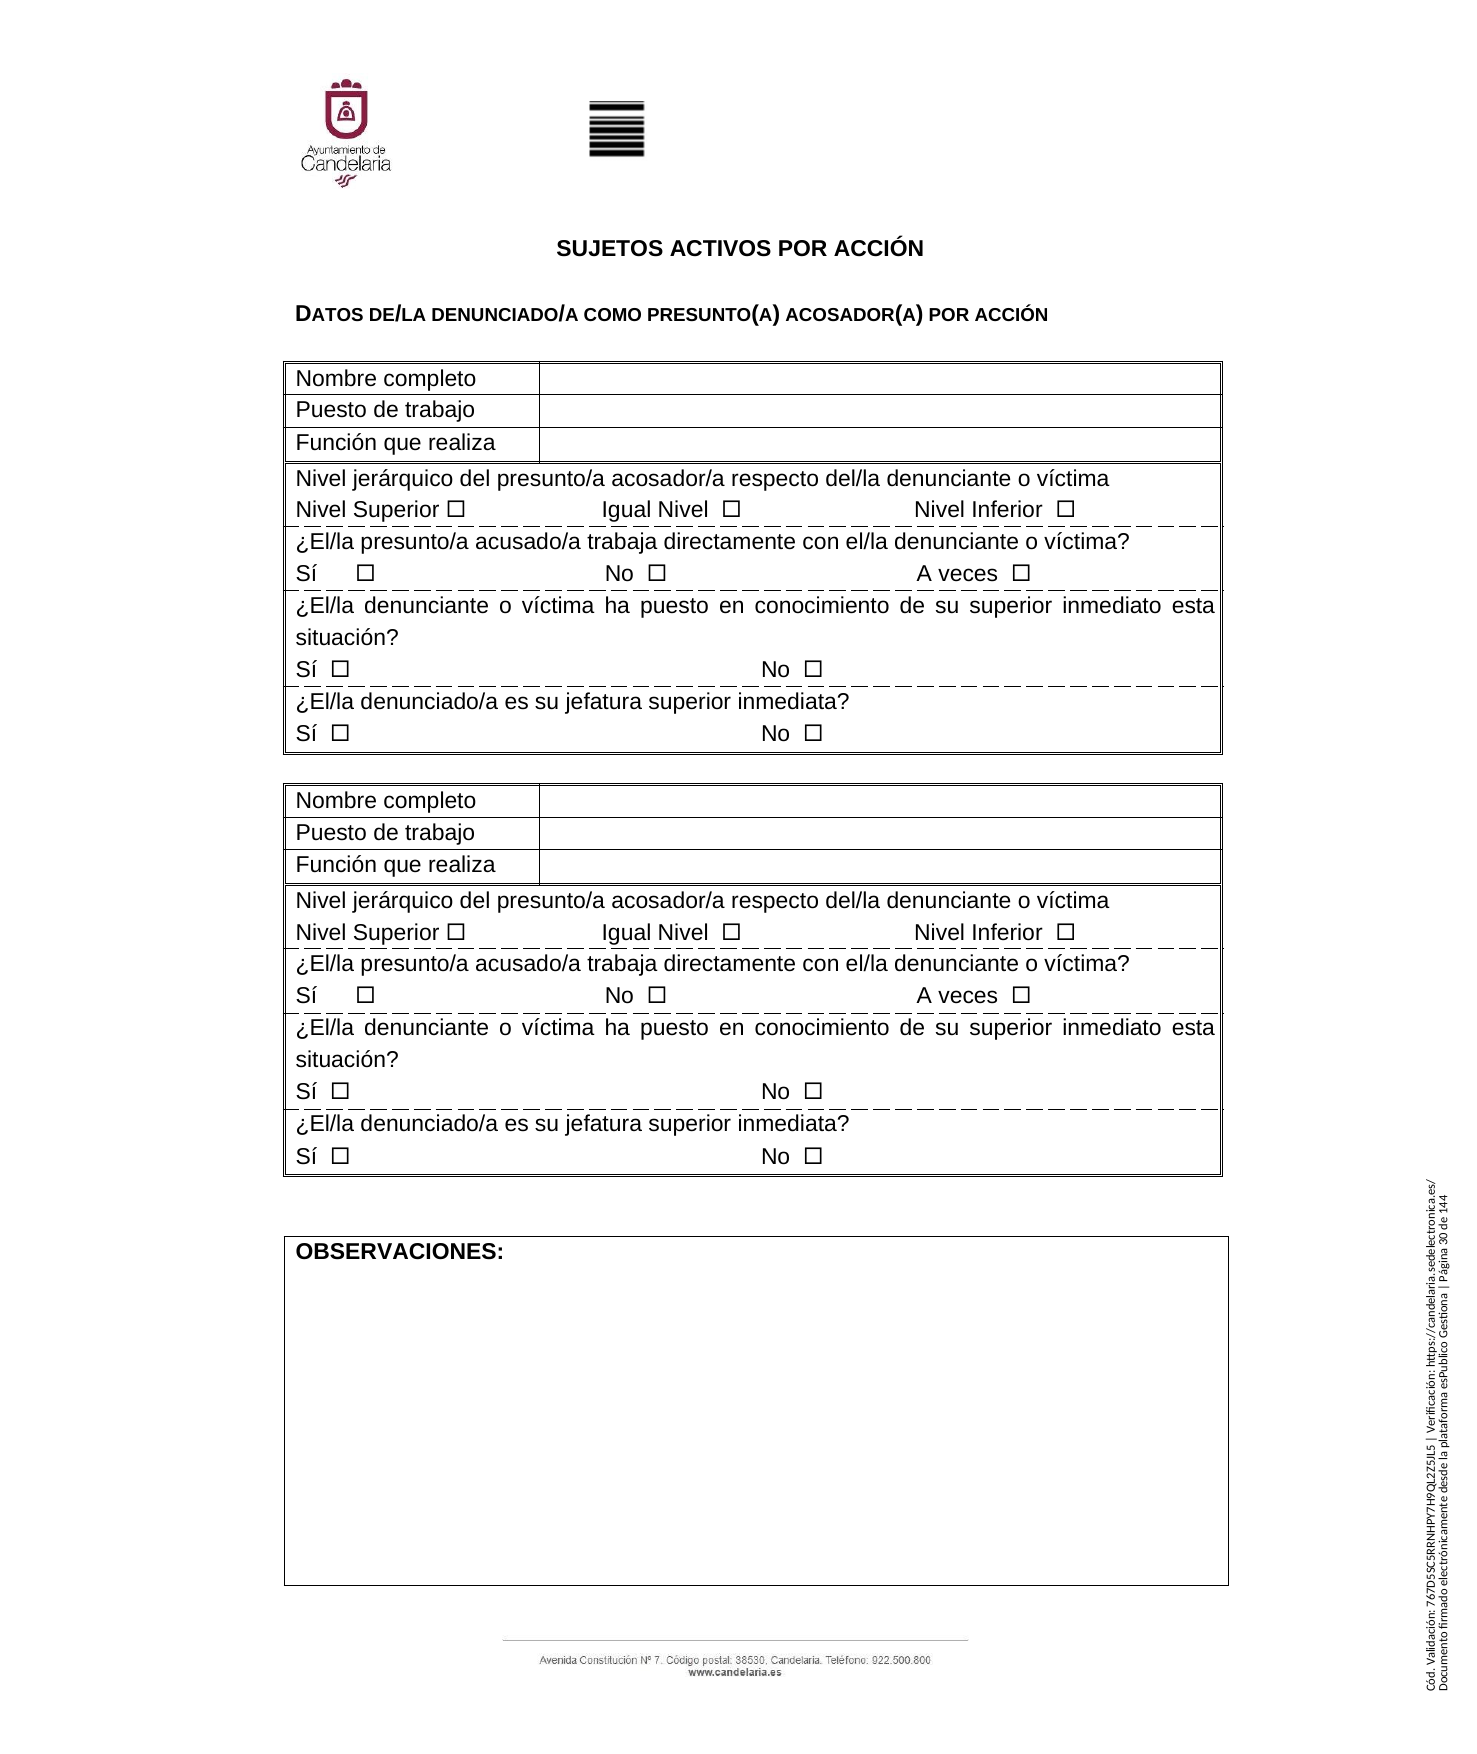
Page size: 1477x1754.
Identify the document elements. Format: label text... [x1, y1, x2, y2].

table_cell ¿El/la presunto/a acusado/a trabaja directamente con el/la denunciante o víctima? Sí  No  A veces  [286, 526, 1220, 590]
table_cell ¿El/la presunto/a acusado/a trabaja directamente con el/la denunciante o víctima? Sí  No  A veces  [286, 948, 1220, 1012]
table_header [540, 786, 1220, 817]
subtitle SUJETOS ACTIVOS POR ACCIÓN [556, 235, 1182, 262]
table_cell [540, 818, 1220, 849]
table_cell [540, 850, 1220, 883]
table_cell ¿El/la denunciado/a es su jefatura superior inmediata? Sí  No  [286, 1109, 1220, 1174]
table_cell Función que realiza [286, 850, 539, 883]
table_cell Puesto de trabajo [286, 818, 539, 849]
table_cell Nivel jerárquico del presunto/a acosador/a respecto del/la denunciante o víctima Nivel Superior  Igual Nivel  Nivel Inferior  [286, 886, 1220, 948]
table_cell [540, 428, 1220, 461]
table_cell Función que realiza [286, 428, 539, 461]
table_header OBSERVACIONES: [285, 1237, 1228, 1585]
table_header [540, 364, 1220, 394]
table_cell Puesto de trabajo [286, 395, 539, 427]
table_cell [540, 395, 1220, 427]
table_header Nombre completo [286, 786, 539, 817]
text DATOS DE/LA DENUNCIADO/A COMO PRESUNTO(A) ACOSADOR(A) POR ACCIÓN [295, 300, 1182, 327]
table_header Nombre completo [286, 364, 539, 394]
table_cell ¿El/la denunciante o víctima ha puesto en conocimiento de su superior inmediato esta situación? Sí  No  [286, 1013, 1220, 1108]
table_cell ¿El/la denunciado/a es su jefatura superior inmediata? Sí  No  [286, 686, 1220, 752]
table_cell ¿El/la denunciante o víctima ha puesto en conocimiento de su superior inmediato esta situación? Sí  No  [286, 590, 1220, 686]
table_cell Nivel jerárquico del presunto/a acosador/a respecto del/la denunciante o víctima Nivel Superior  Igual Nivel  Nivel Inferior  [286, 464, 1220, 526]
